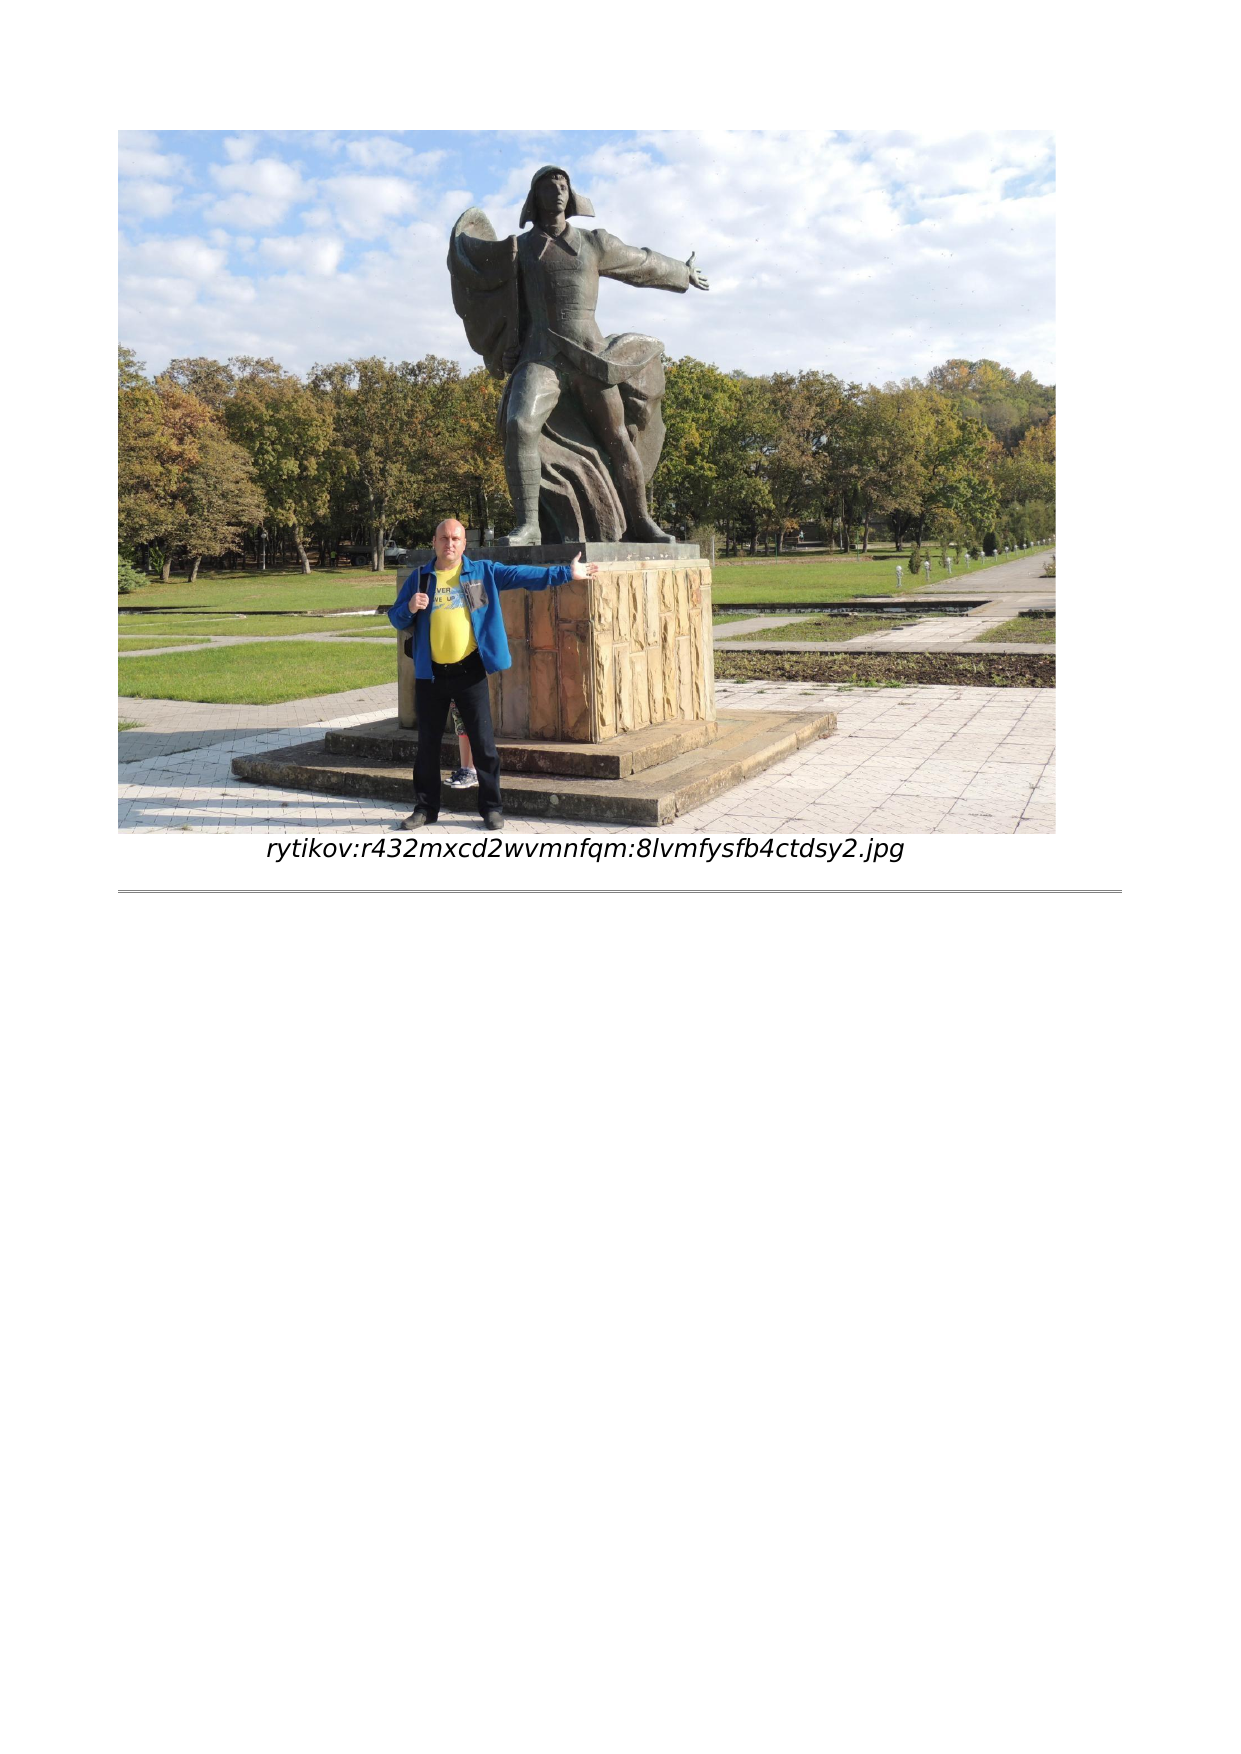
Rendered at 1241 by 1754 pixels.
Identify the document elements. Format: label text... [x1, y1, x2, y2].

picture [118, 130, 1056, 834]
text rytikov:r432mxcd2wvmnfqm:8lvmfysfb4ctdsy2.jpg [118, 834, 1056, 863]
